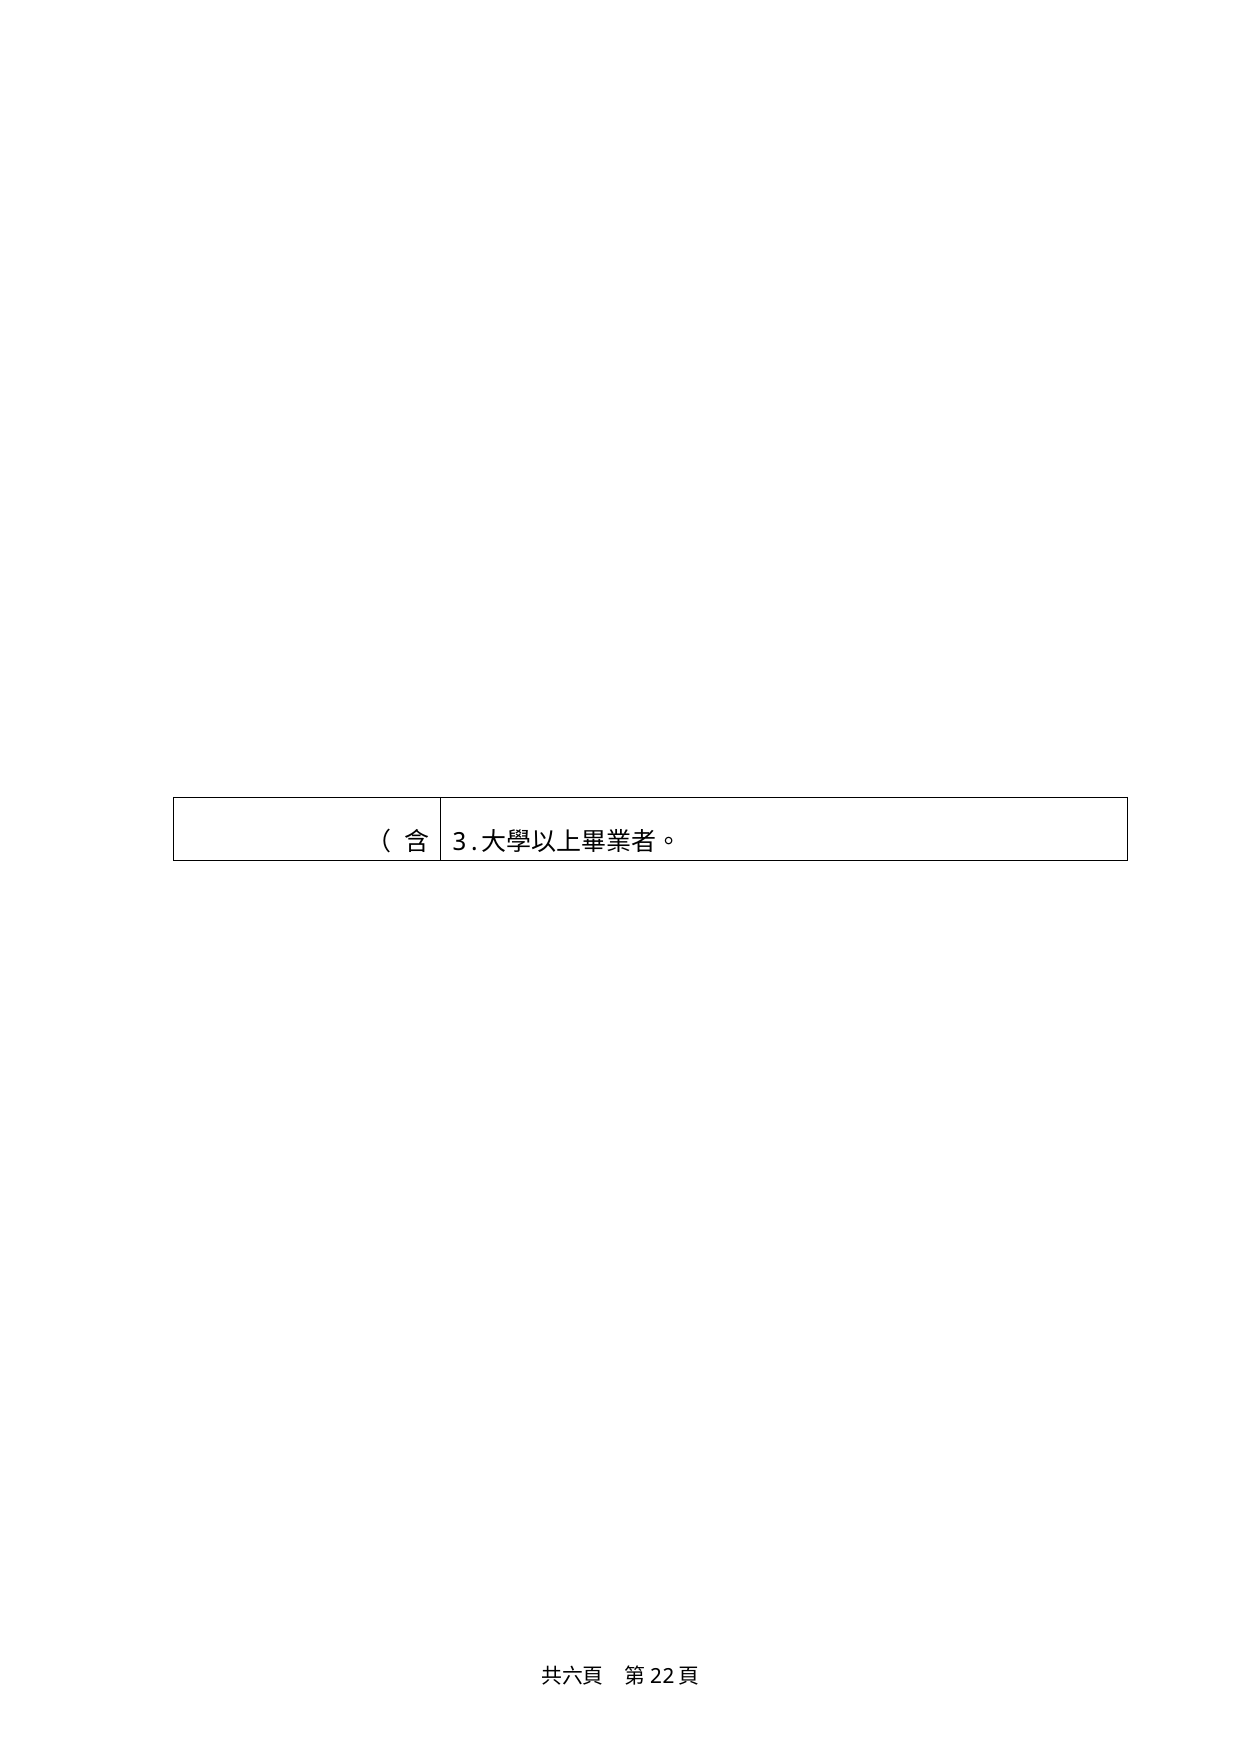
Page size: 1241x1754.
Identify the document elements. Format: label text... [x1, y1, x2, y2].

table_cell （含 [174, 798, 440, 860]
table_cell 3.大學以上畢業者。 [441, 798, 1127, 860]
